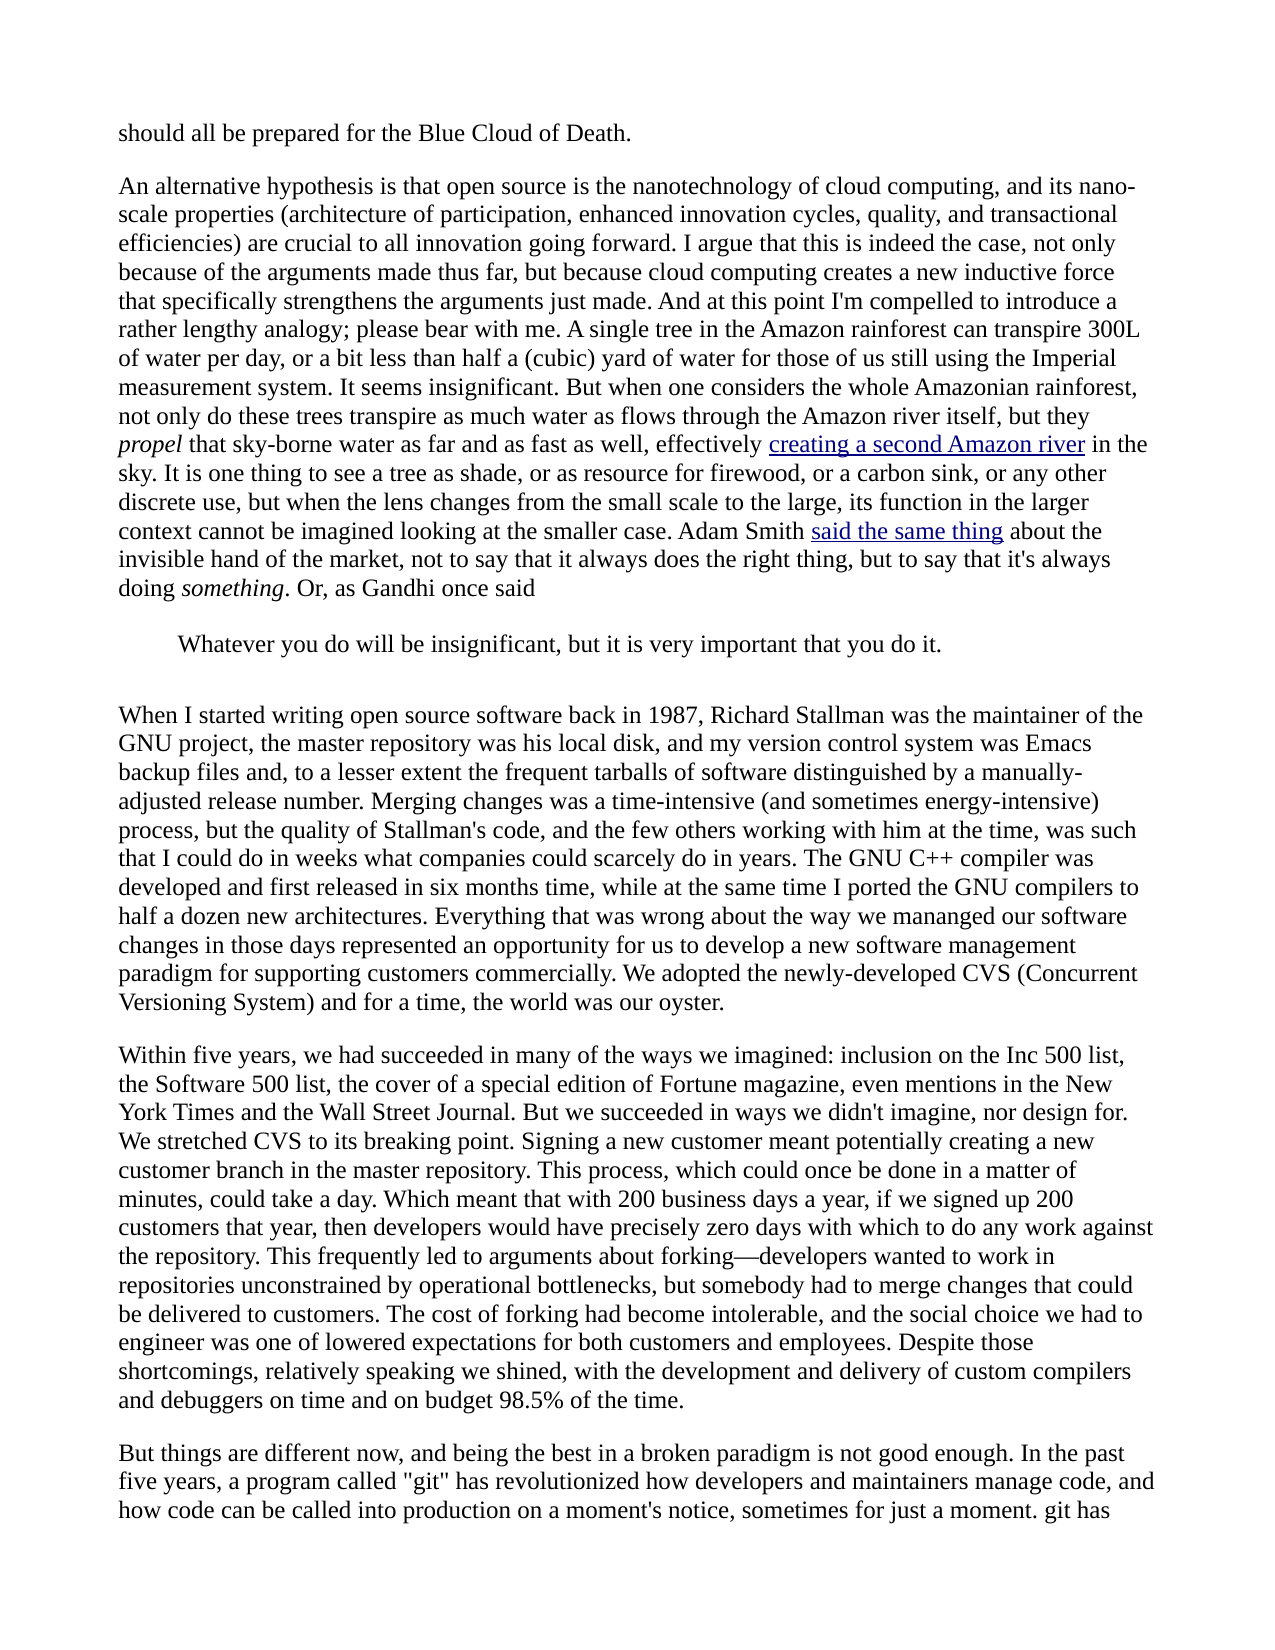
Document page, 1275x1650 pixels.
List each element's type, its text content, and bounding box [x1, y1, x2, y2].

text should all be prepared for the Blue Cloud of Death. [118, 118, 1157, 147]
text When I started writing open source software back in 1987, Richard Stallman was the maintainer of the GNU project, the master repository was his local disk, and my version control system was Emacs backup files and, to a lesser extent the frequent tarballs of software distinguished by a manually-adjusted release number. Merging changes was a time-intensive (and sometimes energy-intensive) process, but the quality of Stallman's code, and the few others working with him at the time, was such that I could do in weeks what companies could scarcely do in years. The GNU C++ compiler was developed and first released in six months time, while at the same time I ported the GNU compilers to half a dozen new architectures. Everything that was wrong about the way we mananged our software changes in those days represented an opportunity for us to develop a new software management paradigm for supporting customers commercially. We adopted the newly-developed CVS (Concurrent Versioning System) and for a time, the world was our oyster. [118, 700, 1157, 1016]
text Whatever you do will be insignificant, but it is very important that you do it. [177, 629, 1098, 658]
text Within five years, we had succeeded in many of the ways we imagined: inclusion on the Inc 500 list, the Software 500 list, the cover of a special edition of Fortune magazine, even mentions in the New York Times and the Wall Street Journal. But we succeeded in ways we didn't imagine, nor design for. We stretched CVS to its breaking point. Signing a new customer meant potentially creating a new customer branch in the master repository. This process, which could once be done in a matter of minutes, could take a day. Which meant that with 200 business days a year, if we signed up 200 customers that year, then developers would have precisely zero days with which to do any work against the repository. This frequently led to arguments about forking—developers wanted to work in repositories unconstrained by operational bottlenecks, but somebody had to merge changes that could be delivered to customers. The cost of forking had become intolerable, and the social choice we had to engineer was one of lowered expectations for both customers and employees. Despite those shortcomings, relatively speaking we shined, with the development and delivery of custom compilers and debuggers on time and on budget 98.5% of the time. [118, 1040, 1157, 1414]
text An alternative hypothesis is that open source is the nanotechnology of cloud computing, and its nano-scale properties (architecture of participation, enhanced innovation cycles, quality, and transactional efficiencies) are crucial to all innovation going forward. I argue that this is indeed the case, not only because of the arguments made thus far, but because cloud computing creates a new inductive force that specifically strengthens the arguments just made. And at this point I'm compelled to introduce a rather lengthy analogy; please bear with me. A single tree in the Amazon rainforest can transpire 300L of water per day, or a bit less than half a (cubic) yard of water for those of us still using the Imperial measurement system. It seems insignificant. But when one considers the whole Amazonian rainforest, not only do these trees transpire as much water as flows through the Amazon river itself, but they propel that sky-borne water as far and as fast as well, effectively creating a second Amazon river in the sky. It is one thing to see a tree as shade, or as resource for firewood, or a carbon sink, or any other discrete use, but when the lens changes from the small scale to the large, its function in the larger context cannot be imagined looking at the smaller case. Adam Smith said the same thing about the invisible hand of the market, not to say that it always does the right thing, but to say that it's always doing something. Or, as Gandhi once said [118, 171, 1157, 602]
text But things are different now, and being the best in a broken paradigm is not good enough. In the past five years, a program called "git" has revolutionized how developers and maintainers manage code, and how code can be called into production on a moment's notice, sometimes for just a moment. git has [118, 1438, 1157, 1524]
